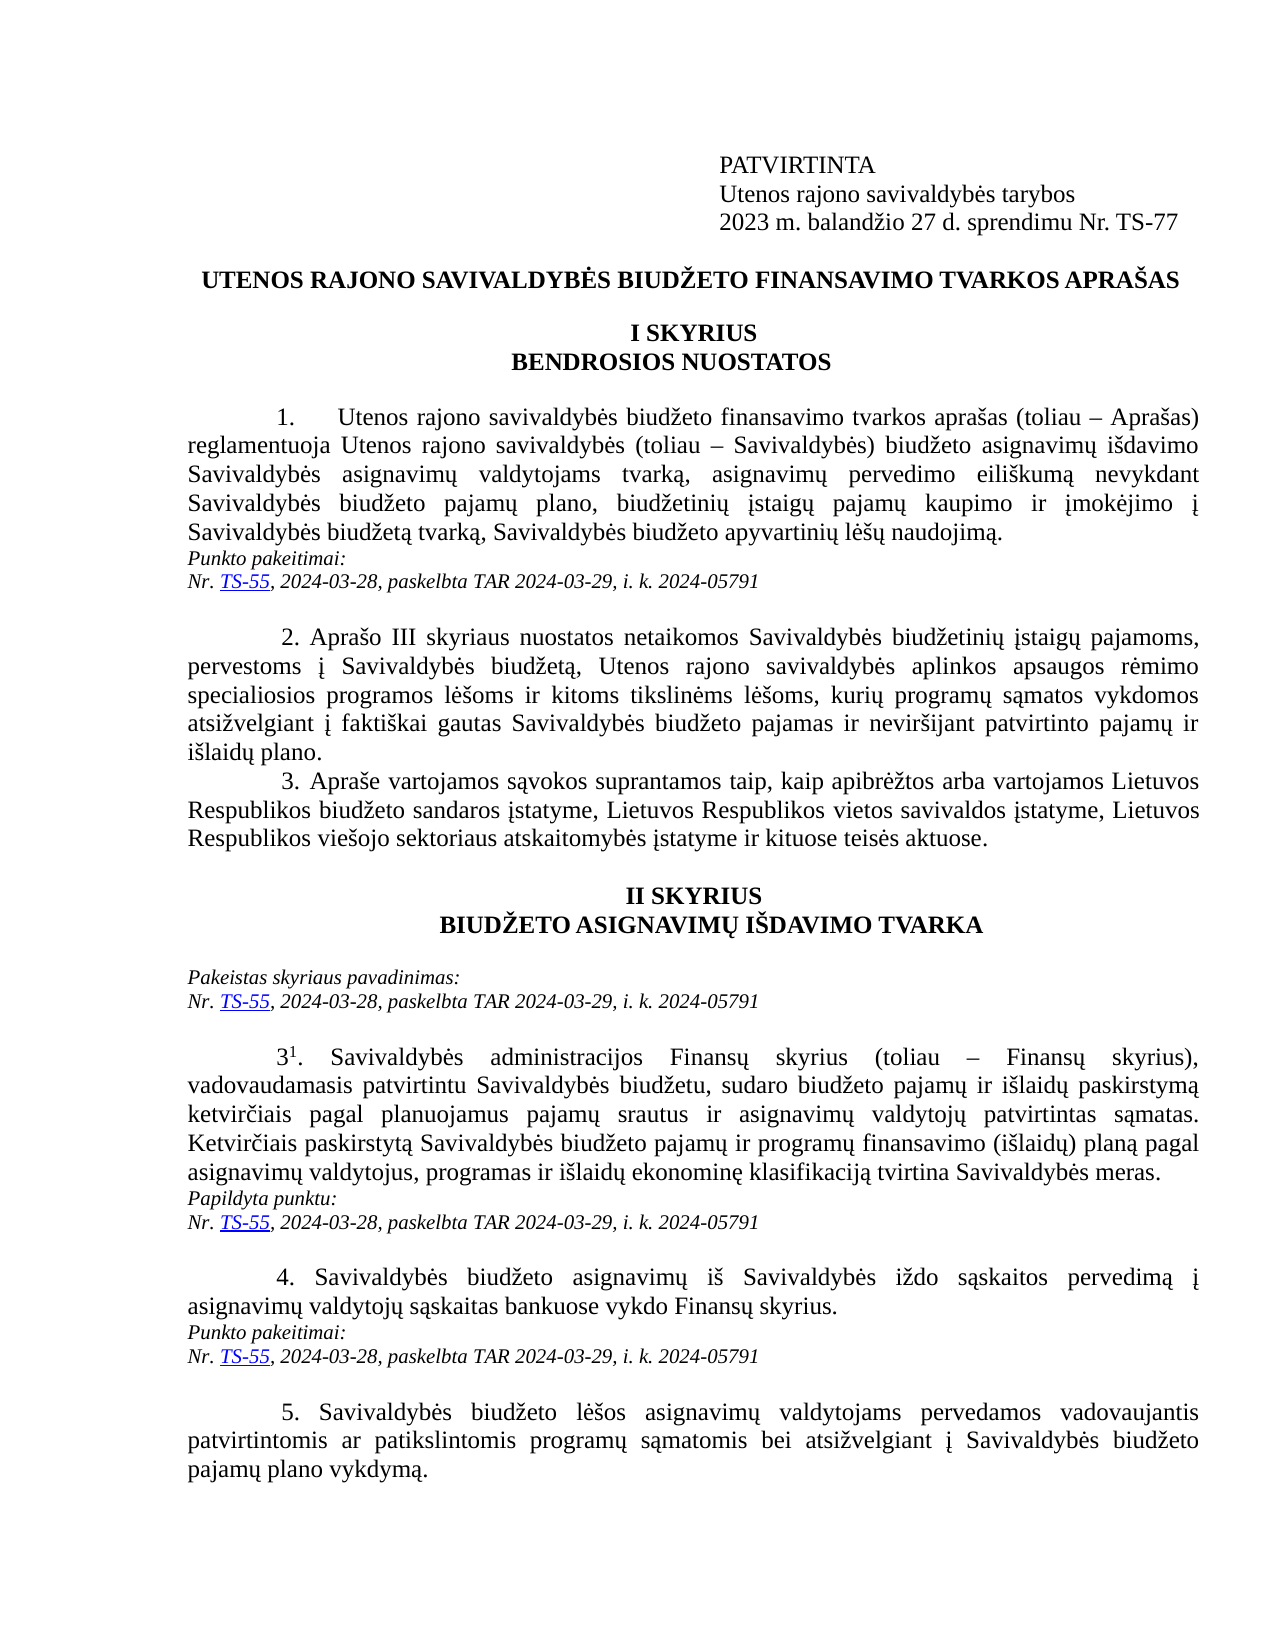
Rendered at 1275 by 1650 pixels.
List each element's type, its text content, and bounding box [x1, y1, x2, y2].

text BENDROSIOS NUOSTATOS [142, 347, 1200, 375]
text 5. Savivaldybės biudžeto lėšos asignavimų valdytojams pervedamos vadovaujantis patvirtintomis ar patikslintomis programų sąmatomis bei atsižvelgiant į Savivaldybės biudžeto pajamų plano vykdymą. [187, 1397, 1200, 1483]
text PATVIRTINTA [187, 150, 1200, 179]
text 31. Savivaldybės administracijos Finansų skyrius (toliau – Finansų skyrius), vadovaudamasis patvirtintu Savivaldybės biudžetu, sudaro biudžeto pajamų ir išlaidų paskirstymą ketvirčiais pagal planuojamus pajamų srautus ir asignavimų valdytojų patvirtintas sąmatas. Ketvirčiais paskirstytą Savivaldybės biudžeto pajamų ir programų finansavimo (išlaidų) planą pagal asignavimų valdytojus, programas ir išlaidų ekonominę klasifikaciją tvirtina Savivaldybės meras. [187, 1042, 1200, 1186]
text II SKYRIUS [187, 881, 1200, 910]
text Papildyta punktu: [187, 1186, 1200, 1209]
text Punkto pakeitimai: [187, 1320, 1200, 1344]
text I SKYRIUS [187, 318, 1200, 347]
text Pakeistas skyriaus pavadinimas: [187, 965, 1200, 989]
text 3. Apraše vartojamos sąvokos suprantamos taip, kaip apibrėžtos arba vartojamos Lietuvos Respublikos biudžeto sandaros įstatyme, Lietuvos Respublikos vietos savivaldos įstatyme, Lietuvos Respublikos viešojo sektoriaus atskaitomybės įstatyme ir kituose teisės aktuose. [187, 766, 1200, 852]
text 4. Savivaldybės biudžeto asignavimų iš Savivaldybės iždo sąskaitos pervedimą į asignavimų valdytojų sąskaitas bankuose vykdo Finansų skyrius. [187, 1262, 1200, 1320]
text Nr. TS-55, 2024-03-28, paskelbta TAR 2024-03-29, i. k. 2024-05791 [187, 1209, 1200, 1234]
text 2. Aprašo III skyriaus nuostatos netaikomos Savivaldybės biudžetinių įstaigų pajamoms, pervestoms į Savivaldybės biudžetą, Utenos rajono savivaldybės aplinkos apsaugos rėmimo specialiosios programos lėšoms ir kitoms tikslinėms lėšoms, kurių programų sąmatos vykdomos atsižvelgiant į faktiškai gautas Savivaldybės biudžeto pajamas ir neviršijant patvirtinto pajamų ir išlaidų plano. [187, 622, 1200, 766]
text Utenos rajono savivaldybės tarybos [187, 179, 1200, 207]
text BIUDŽETO ASIGNAVIMŲ IŠDAVIMO TVARKA [187, 910, 1235, 938]
text 2023 m. balandžio 27 d. sprendimu Nr. TS-77 [187, 207, 1200, 236]
text 1. Utenos rajono savivaldybės biudžeto finansavimo tvarkos aprašas (toliau – Aprašas) reglamentuoja Utenos rajono savivaldybės (toliau – Savivaldybės) biudžeto asignavimų išdavimo Savivaldybės asignavimų valdytojams tvarką, asignavimų pervedimo eiliškumą nevykdant Savivaldybės biudžeto pajamų plano, biudžetinių įstaigų pajamų kaupimo ir įmokėjimo į Savivaldybės biudžetą tvarką, Savivaldybės biudžeto apyvartinių lėšų naudojimą. [187, 402, 1200, 545]
text UTENOS RAJONO SAVIVALDYBĖS BIUDŽETO FINANSAVIMO TVARKOS APRAŠAS [187, 265, 1200, 294]
text Nr. TS-55, 2024-03-28, paskelbta TAR 2024-03-29, i. k. 2024-05791 [187, 569, 1200, 593]
text Nr. TS-55, 2024-03-28, paskelbta TAR 2024-03-29, i. k. 2024-05791 [187, 1344, 1200, 1368]
text Punkto pakeitimai: [187, 545, 1200, 569]
text Nr. TS-55, 2024-03-28, paskelbta TAR 2024-03-29, i. k. 2024-05791 [187, 989, 1200, 1013]
